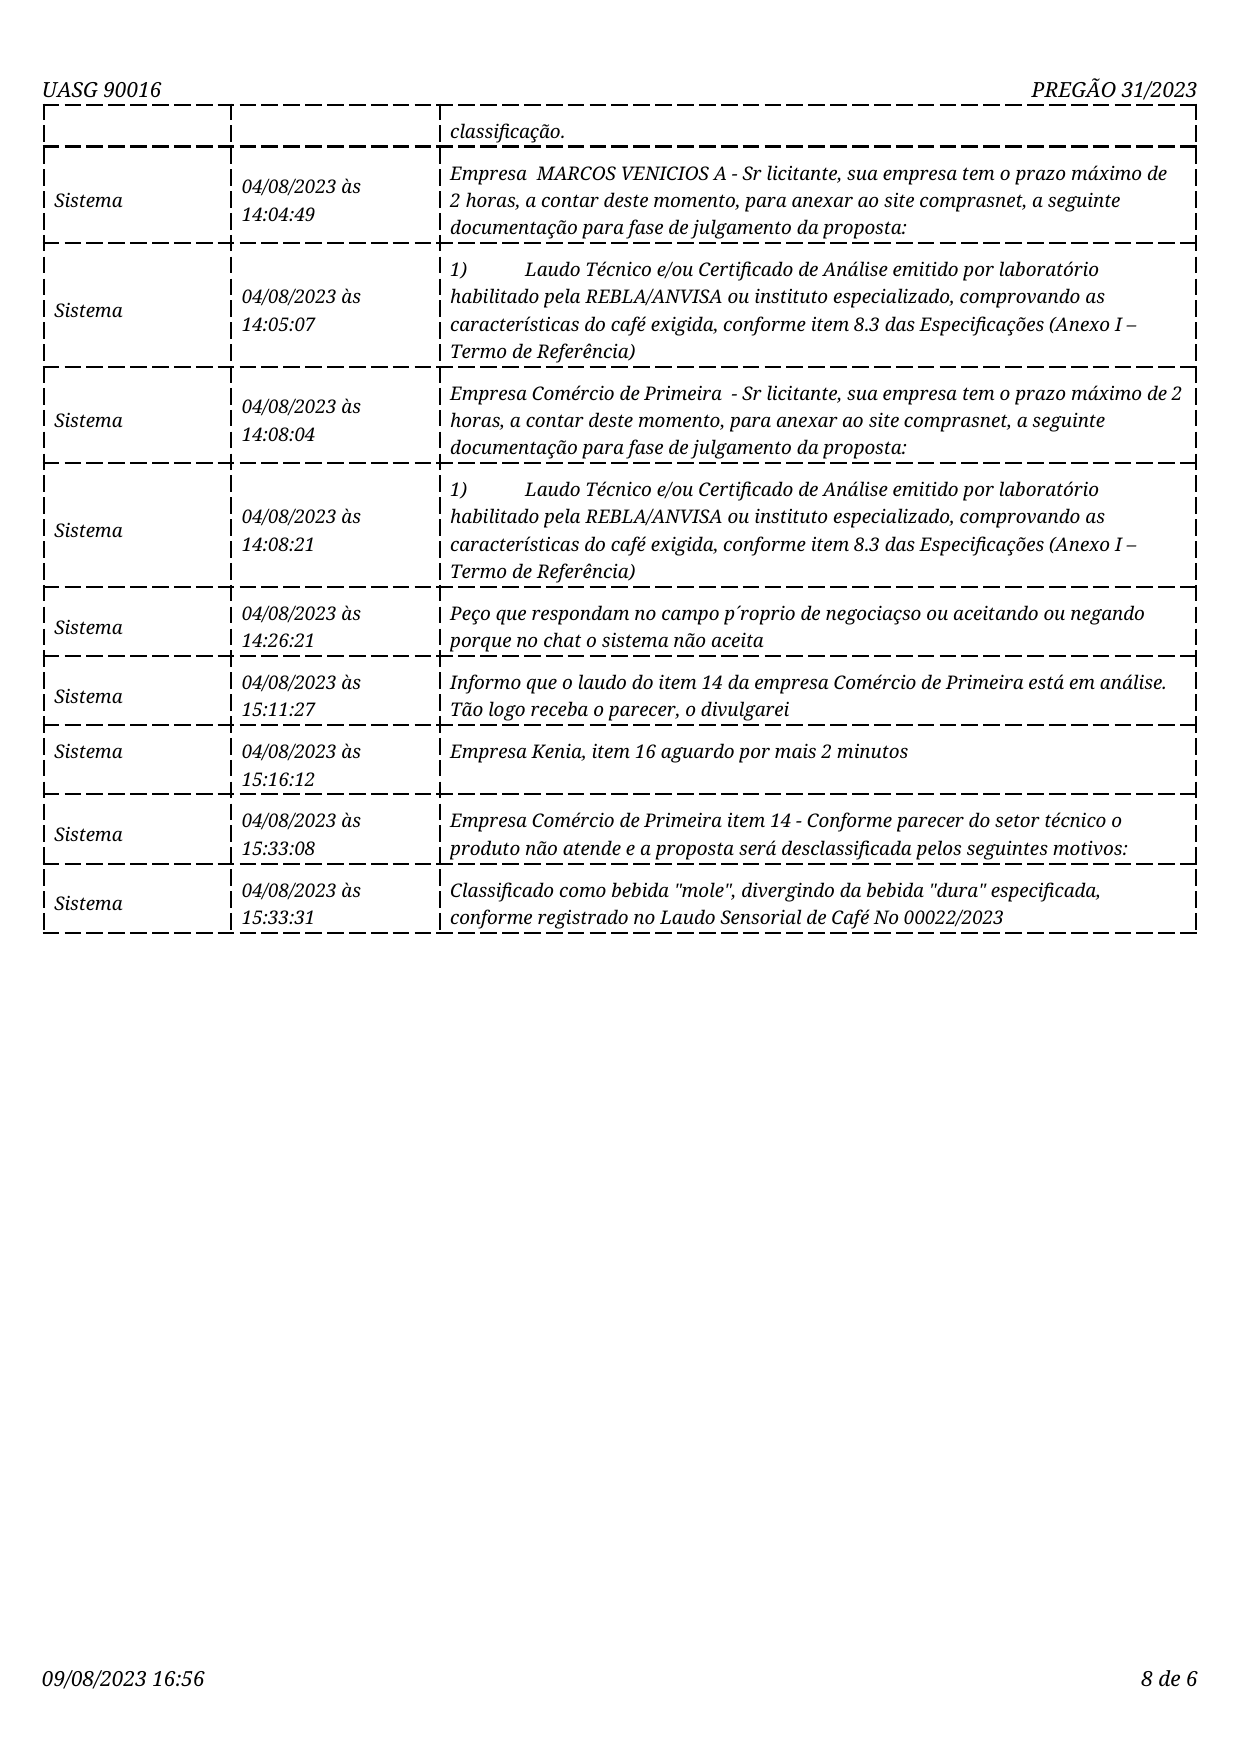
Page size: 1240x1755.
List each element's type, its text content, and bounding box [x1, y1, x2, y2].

table_cell 04/08/2023 às 15:33:08 [231, 793, 439, 862]
table_cell [44, 104, 231, 145]
table_cell Empresa Comércio de Primeira item 14 - Conforme parecer do setor técnico o produto não atende e a proposta será desclassificada pelos seguintes motivos: [440, 793, 1196, 862]
table_cell Sistema [44, 655, 231, 724]
table_cell Informo que o laudo do item 14 da empresa Comércio de Primeira está em análise. Tão logo receba o parecer, o divulgarei [440, 655, 1196, 724]
table_cell 04/08/2023 às 14:08:04 [231, 366, 439, 462]
table_cell [231, 104, 439, 145]
table_cell Sistema [44, 145, 231, 242]
table_cell 1) Laudo Técnico e/ou Certificado de Análise emitido por laboratório habilitado pela REBLA/ANVISA ou instituto especializado, comprovando as características do café exigida, conforme item 8.3 das Especificações (Anexo I – Termo de Referência) [440, 462, 1196, 586]
table_cell Classificado como bebida "mole", divergindo da bebida "dura" especificada, conforme registrado no Laudo Sensorial de Café No 00022/2023 [440, 863, 1196, 932]
table_cell 04/08/2023 às 14:05:07 [231, 242, 439, 366]
table_cell 04/08/2023 às 15:33:31 [231, 863, 439, 932]
table_cell Sistema [44, 242, 231, 366]
table_cell Sistema [44, 462, 231, 586]
table_cell 04/08/2023 às 14:08:21 [231, 462, 439, 586]
table_cell 04/08/2023 às 15:11:27 [231, 655, 439, 724]
table_cell Sistema [44, 724, 231, 793]
table_cell 04/08/2023 às 15:16:12 [231, 724, 439, 793]
table_cell 1) Laudo Técnico e/ou Certificado de Análise emitido por laboratório habilitado pela REBLA/ANVISA ou instituto especializado, comprovando as características do café exigida, conforme item 8.3 das Especificações (Anexo I – Termo de Referência) [440, 242, 1196, 366]
table_cell Sistema [44, 863, 231, 932]
table_cell Peço que respondam no campo p´roprio de negociaçso ou aceitando ou negando porque no chat o sistema não aceita [440, 586, 1196, 655]
table_cell Sistema [44, 793, 231, 862]
table_cell Sistema [44, 586, 231, 655]
table_cell 04/08/2023 às 14:04:49 [231, 145, 439, 242]
table_cell Sistema [44, 366, 231, 462]
table_cell 04/08/2023 às 14:26:21 [231, 586, 439, 655]
table_cell Empresa MARCOS VENICIOS A - Sr licitante, sua empresa tem o prazo máximo de 2 horas, a contar deste momento, para anexar ao site comprasnet, a seguinte documentação para fase de julgamento da proposta: [440, 145, 1196, 242]
table_cell Empresa Kenia, item 16 aguardo por mais 2 minutos [440, 724, 1196, 793]
table_cell Empresa Comércio de Primeira - Sr licitante, sua empresa tem o prazo máximo de 2 horas, a contar deste momento, para anexar ao site comprasnet, a seguinte documentação para fase de julgamento da proposta: [440, 366, 1196, 462]
table_cell classificação. [440, 104, 1196, 145]
